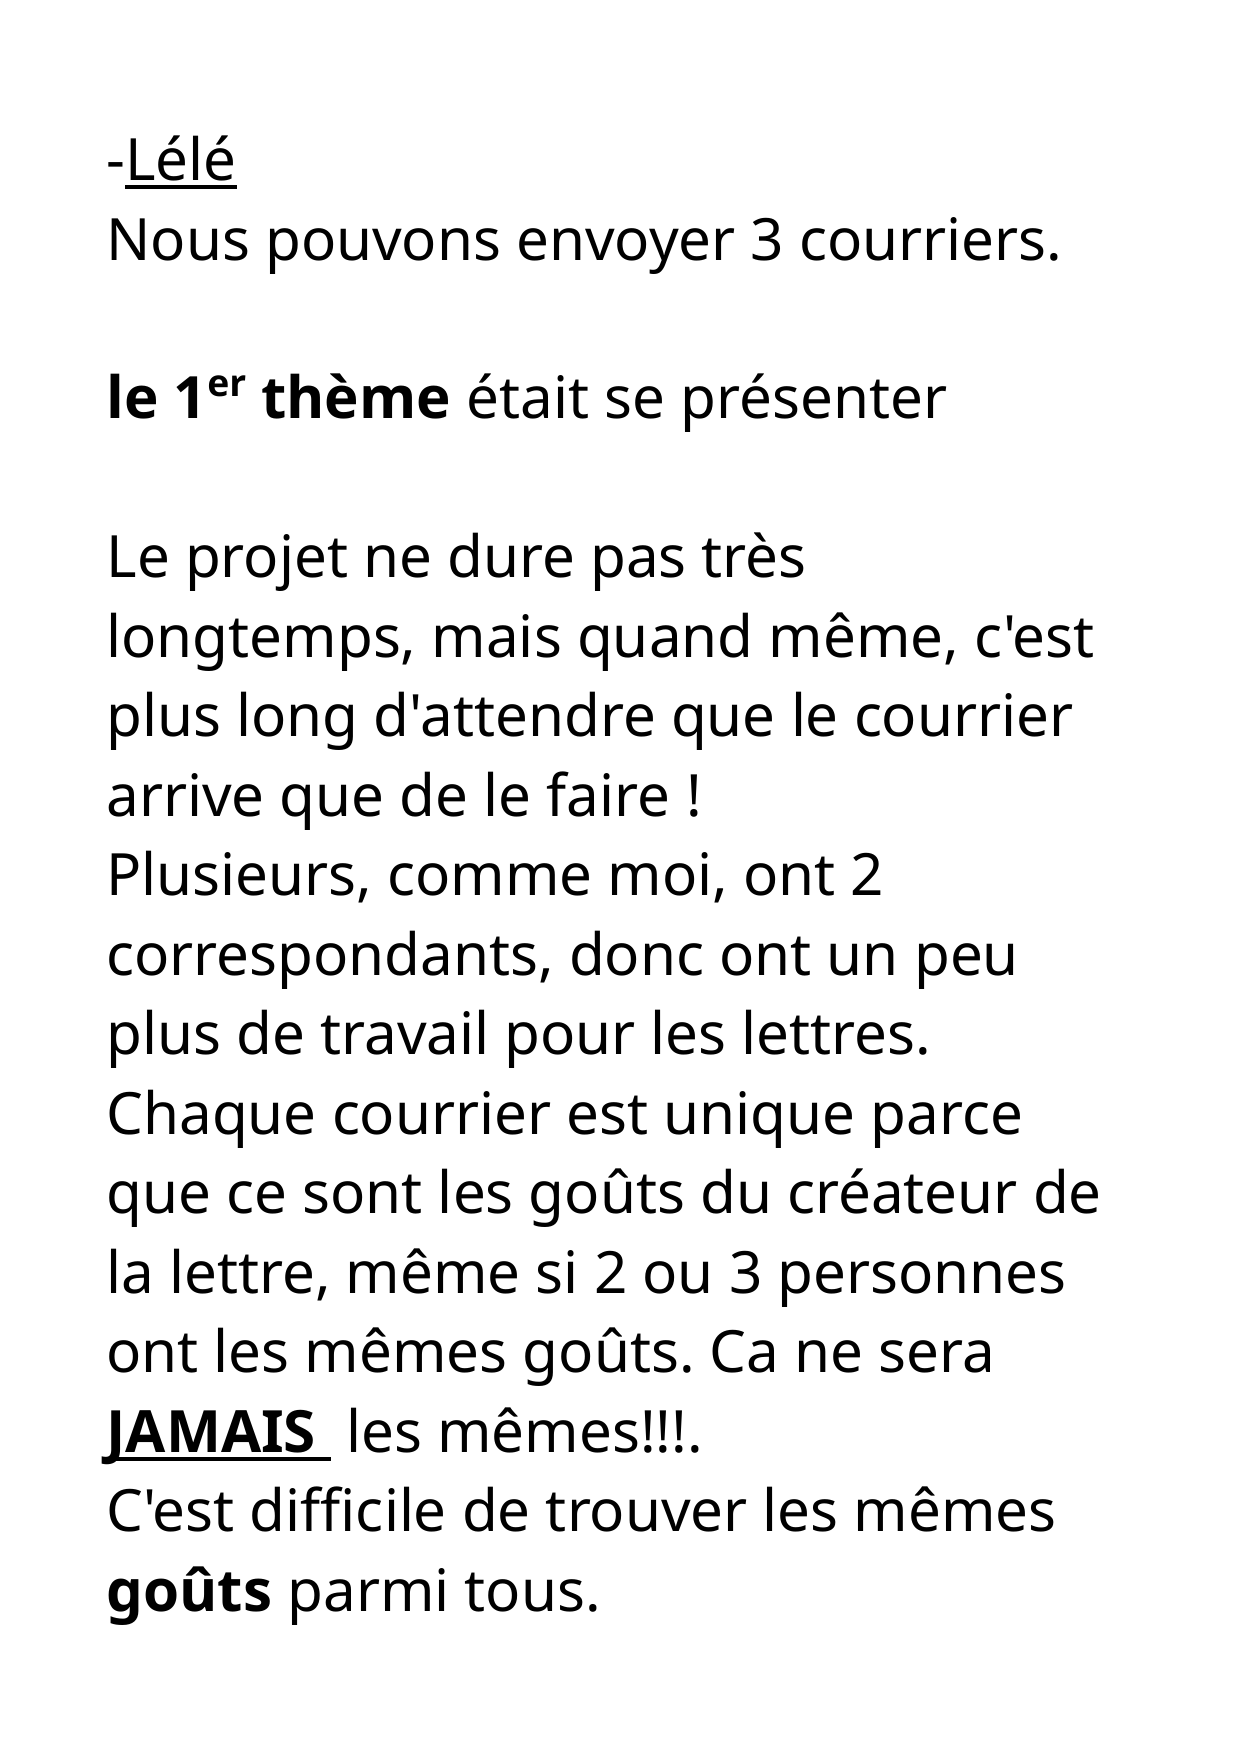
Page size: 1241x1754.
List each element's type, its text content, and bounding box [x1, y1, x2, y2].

text -Lélé [106, 118, 1123, 198]
text Plusieurs, comme moi, ont 2 correspondants, donc ont un peu plus de travail pour les lettres. [106, 833, 1123, 1072]
text C'est difficile de trouver les mêmes goûts parmi tous. [106, 1469, 1123, 1628]
text Nous pouvons envoyer 3 courriers. [106, 198, 1123, 277]
text Le projet ne dure pas très longtemps, mais quand même, c'est plus long d'attendre que le courrier arrive que de le faire ! [106, 516, 1123, 833]
text le 1er thème était se présenter [106, 357, 1123, 436]
text Chaque courrier est unique parce que ce sont les goûts du créateur de la lettre, même si 2 ou 3 personnes ont les mêmes goûts. Ca ne sera JAMAIS les mêmes!!!. [106, 1072, 1123, 1469]
